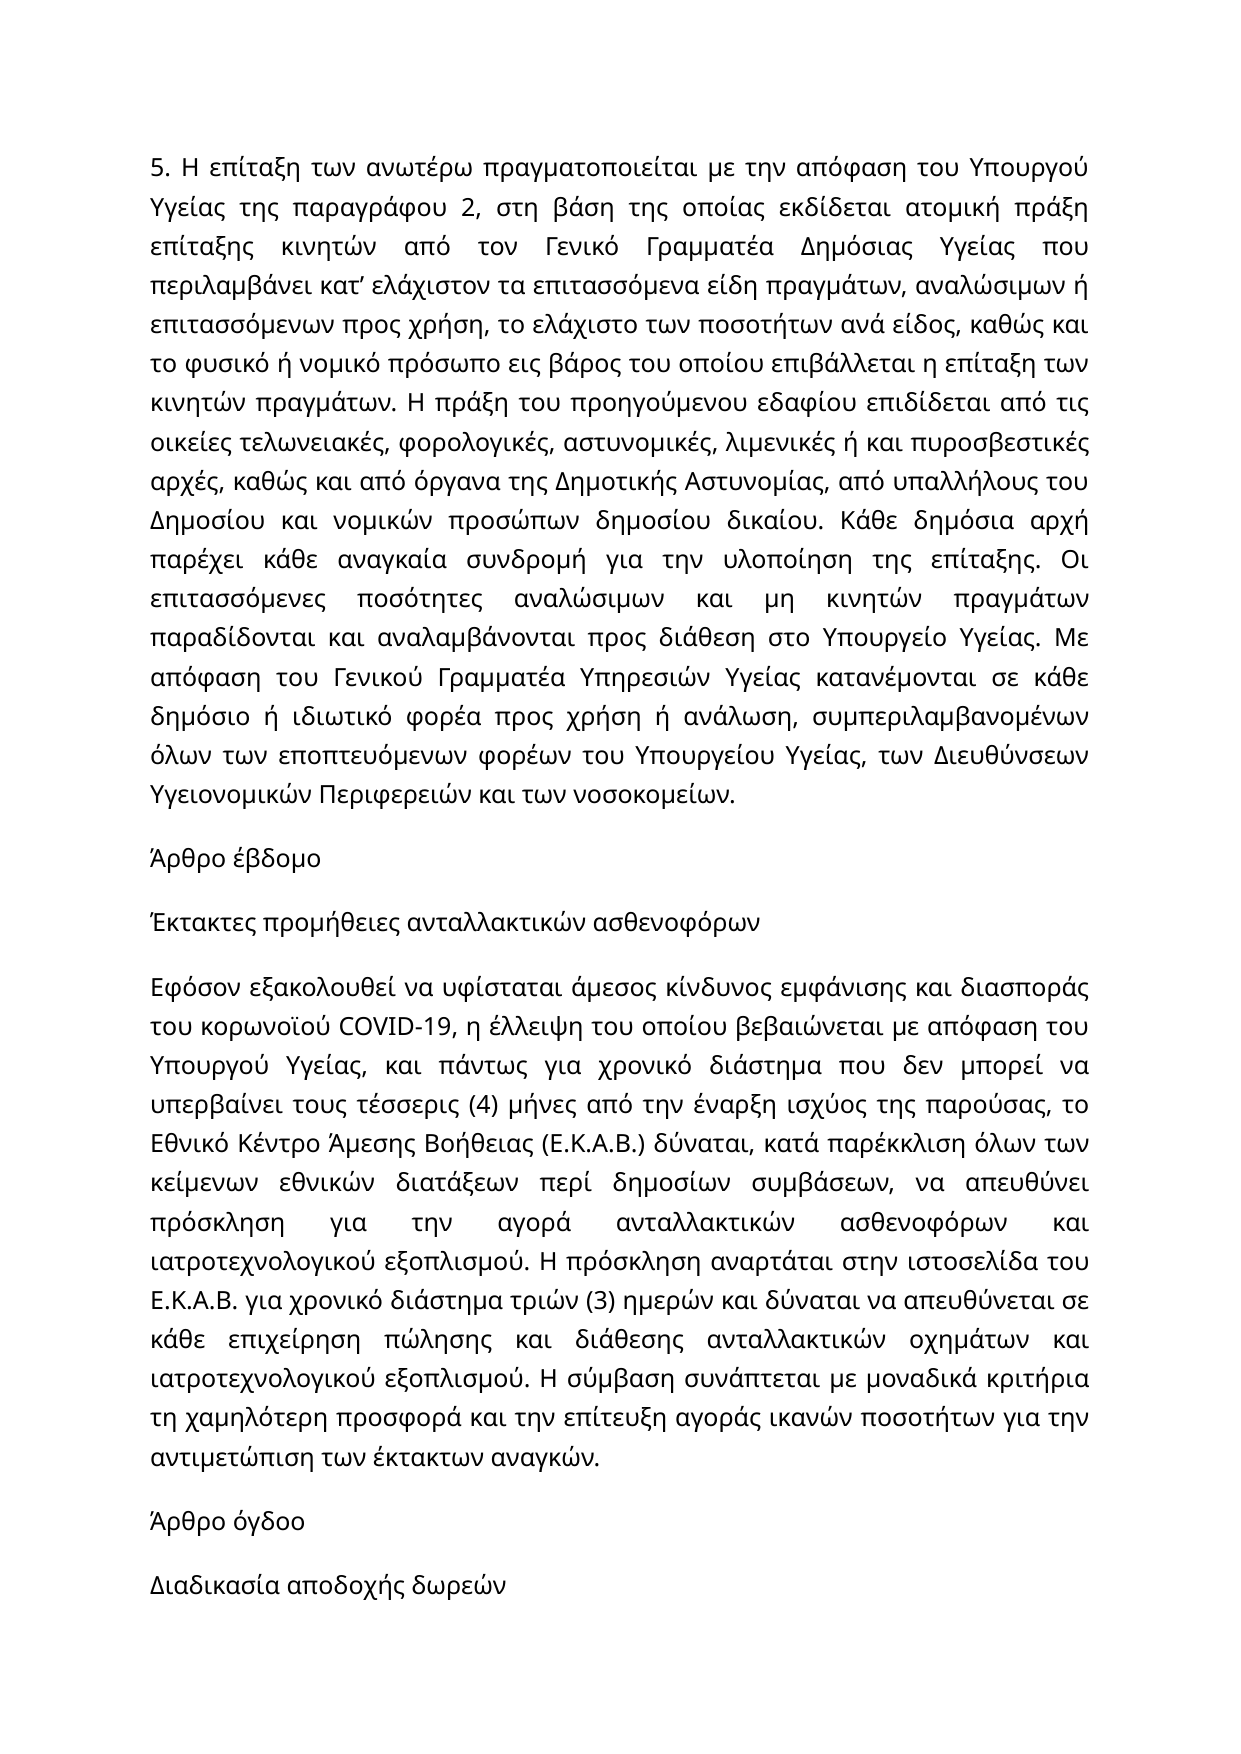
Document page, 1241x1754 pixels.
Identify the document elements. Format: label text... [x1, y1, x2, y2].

text Εφόσον εξακολουθεί να υφίσταται άμεσος κίνδυνος εμφάνισης και διασποράς του κορωνοϊού COVID-19, η έλλειψη του οποίου βεβαιώνεται με απόφαση του Υπουργού Υγείας, και πάντως για χρονικό διάστημα που δεν μπορεί να υπερβαίνει τους τέσσερις (4) μήνες από την έναρξη ισχύος της παρούσας, το Εθνικό Κέντρο Άμεσης Βοήθειας (Ε.Κ.Α.Β.) δύναται, κατά παρέκκλιση όλων των κείμενων εθνικών διατάξεων περί δημοσίων συμβάσεων, να απευθύνει πρόσκληση για την αγορά ανταλλακτικών ασθενοφόρων και ιατροτεχνολογικού εξοπλισμού. Η πρόσκληση αναρτάται στην ιστοσελίδα του Ε.Κ.Α.Β. για χρονικό διάστημα τριών (3) ημερών και δύναται να απευθύνεται σε κάθε επιχείρηση πώλησης και διάθεσης ανταλλακτικών οχημάτων και ιατροτεχνολογικού εξοπλισμού. Η σύμβαση συνάπτεται με μοναδικά κριτήρια τη χαμηλότερη προσφορά και την επίτευξη αγοράς ικανών ποσοτήτων για την αντιμετώπιση των έκτακτων αναγκών. [150, 969, 1090, 1473]
text Έκτακτες προμήθειες ανταλλακτικών ασθενοφόρων [150, 905, 1090, 939]
text Διαδικασία αποδοχής δωρεών [150, 1567, 1090, 1602]
text Άρθρο έβδομο [150, 841, 1090, 875]
text Άρθρο όγδοο [150, 1503, 1090, 1537]
text 5. Η επίταξη των ανωτέρω πραγματοποιείται με την απόφαση του Υπουργού Υγείας της παραγράφου 2, στη βάση της οποίας εκδίδεται ατομική πράξη επίταξης κινητών από τον Γενικό Γραμματέα Δημόσιας Υγείας που περιλαμβάνει κατ’ ελάχιστον τα επιτασσόμενα είδη πραγμάτων, αναλώσιμων ή επιτασσόμενων προς χρήση, το ελάχιστο των ποσοτήτων ανά είδος, καθώς και το φυσικό ή νομικό πρόσωπο εις βάρος του οποίου επιβάλλεται η επίταξη των κινητών πραγμάτων. Η πράξη του προηγούμενου εδαφίου επιδίδεται από τις οικείες τελωνειακές, φορολογικές, αστυνομικές, λιμενικές ή και πυροσβεστικές αρχές, καθώς και από όργανα της Δημοτικής Αστυνομίας, από υπαλλήλους του Δημοσίου και νομικών προσώπων δημοσίου δικαίου. Κάθε δημόσια αρχή παρέχει κάθε αναγκαία συνδρομή για την υλοποίηση της επίταξης. Οι επιτασσόμενες ποσότητες αναλώσιμων και μη κινητών πραγμάτων παραδίδονται και αναλαμβάνονται προς διάθεση στο Υπουργείο Υγείας. Με απόφαση του Γενικού Γραμματέα Υπηρεσιών Υγείας κατανέμονται σε κάθε δημόσιο ή ιδιωτικό φορέα προς χρήση ή ανάλωση, συμπεριλαμβανομένων όλων των εποπτευόμενων φορέων του Υπουργείου Υγείας, των Διευθύνσεων Υγειονομικών Περιφερειών και των νοσοκομείων. [150, 150, 1090, 811]
